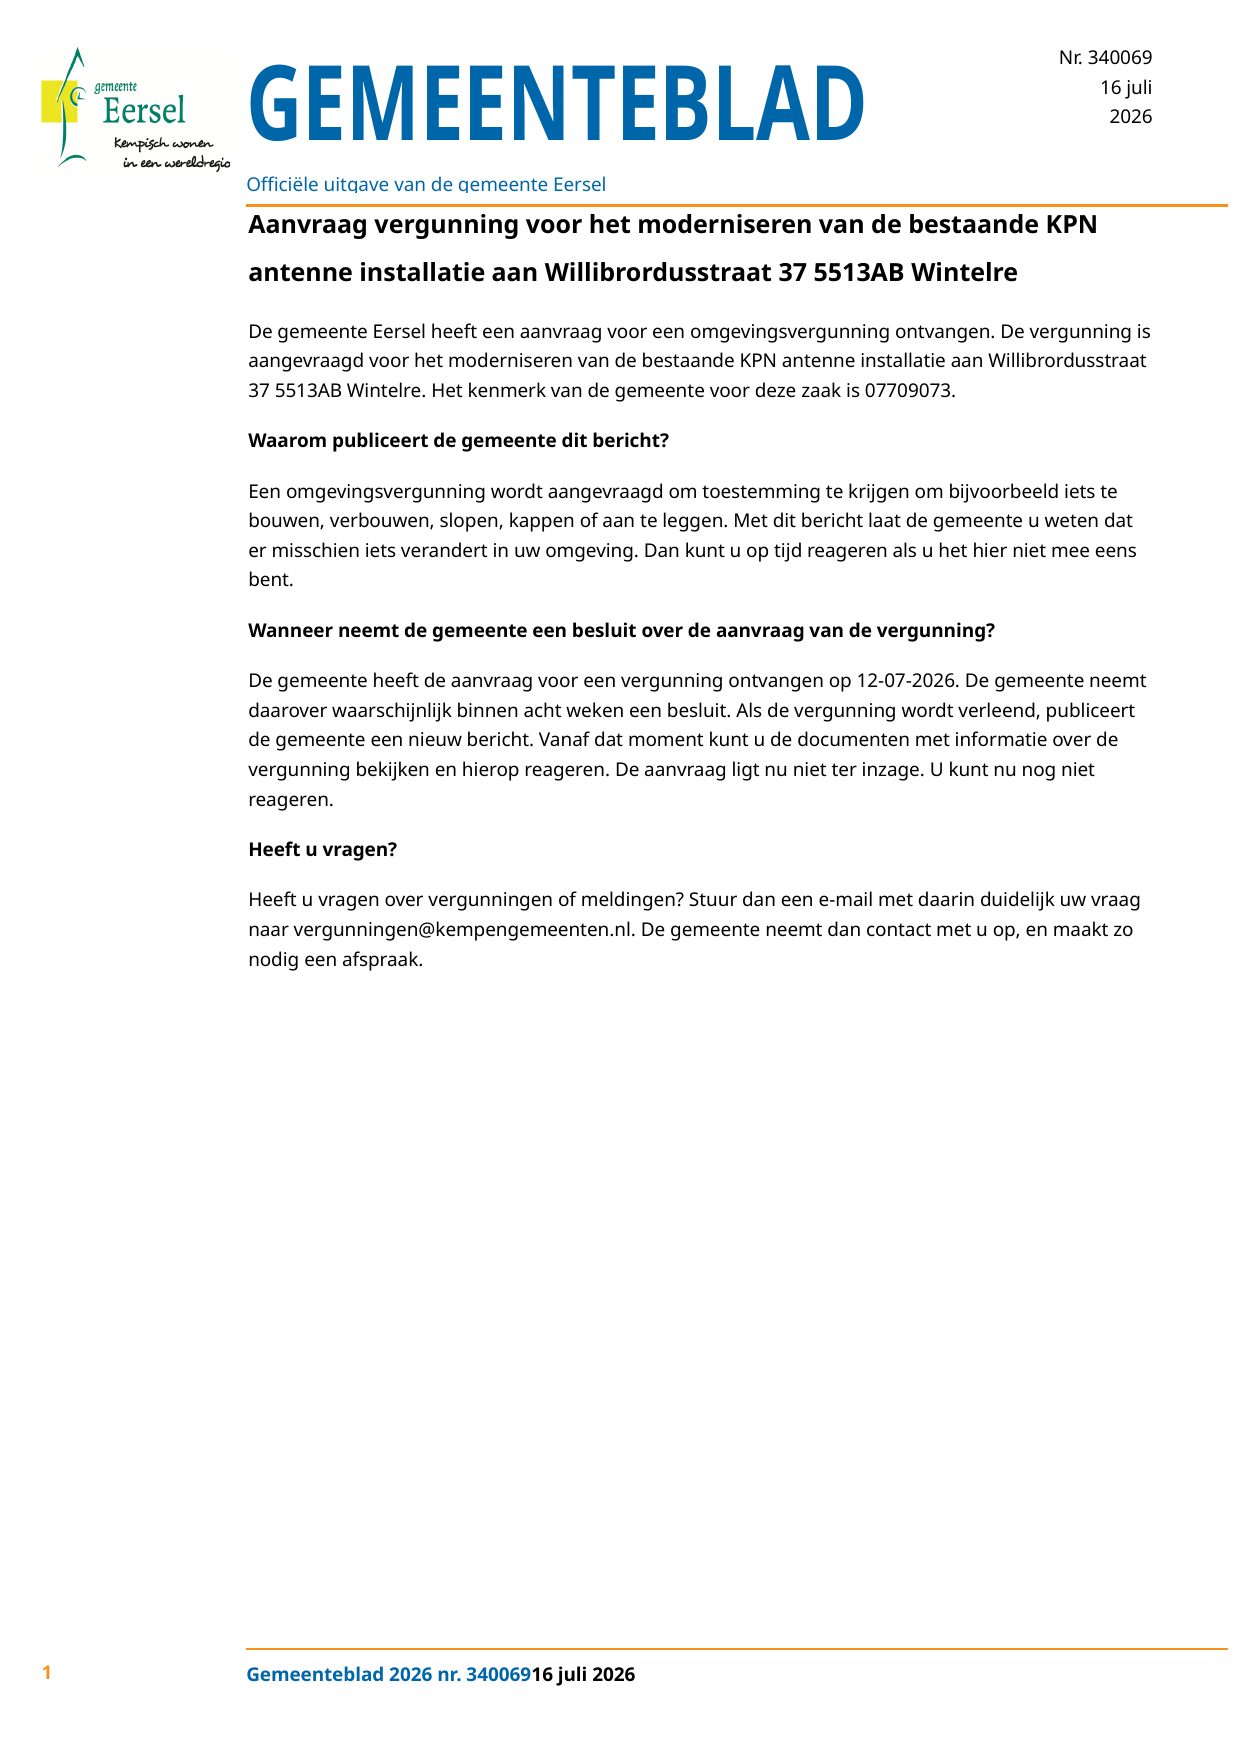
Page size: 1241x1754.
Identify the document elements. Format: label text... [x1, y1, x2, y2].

text Heeft u vragen? [248, 836, 1152, 862]
text Heeft u vragen over vergunningen of meldingen? Stuur dan een e-mail met daarin duidelijk uw vraag naar vergunningen@kempengemeenten.nl. De gemeente neemt dan contact met u op, en maakt zo nodig een afspraak. [248, 887, 1152, 972]
picture [41, 47, 231, 172]
text Een omgevingsvergunning wordt aangevraagd om toestemming te krijgen om bijvoorbeeld iets te bouwen, verbouwen, slopen, kappen of aan te leggen. Met dit bericht laat de gemeente u weten dat er misschien iets verandert in uw omgeving. Dan kunt u op tijd reageren als u het hier niet mee eens bent. [248, 478, 1152, 592]
text Aanvraag vergunning voor het moderniseren van de bestaande KPN antenne installatie aan Willibrordusstraat 37 5513AB Wintelre [248, 207, 1152, 288]
text De gemeente Eersel heeft een aanvraag voor een omgevingsvergunning ontvangen. De vergunning is aangevraagd voor het moderniseren van de bestaande KPN antenne installatie aan Willibrordusstraat 37 5513AB Wintelre. Het kenmerk van de gemeente voor deze zaak is 07709073. [248, 318, 1152, 403]
text Wanneer neemt de gemeente een besluit over de aanvraag van de vergunning? [248, 617, 1152, 643]
text Waarom publiceert de gemeente dit bericht? [248, 427, 1152, 453]
text De gemeente heeft de aanvraag voor een vergunning ontvangen op 12-07-2026. De gemeente neemt daarover waarschijnlijk binnen acht weken een besluit. Als de vergunning wordt verleend, publiceert de gemeente een nieuw bericht. Vanaf dat moment kunt u de documenten met informatie over de vergunning bekijken en hierop reageren. De aanvraag ligt nu niet ter inzage. U kunt nu nog niet reageren. [248, 667, 1152, 812]
